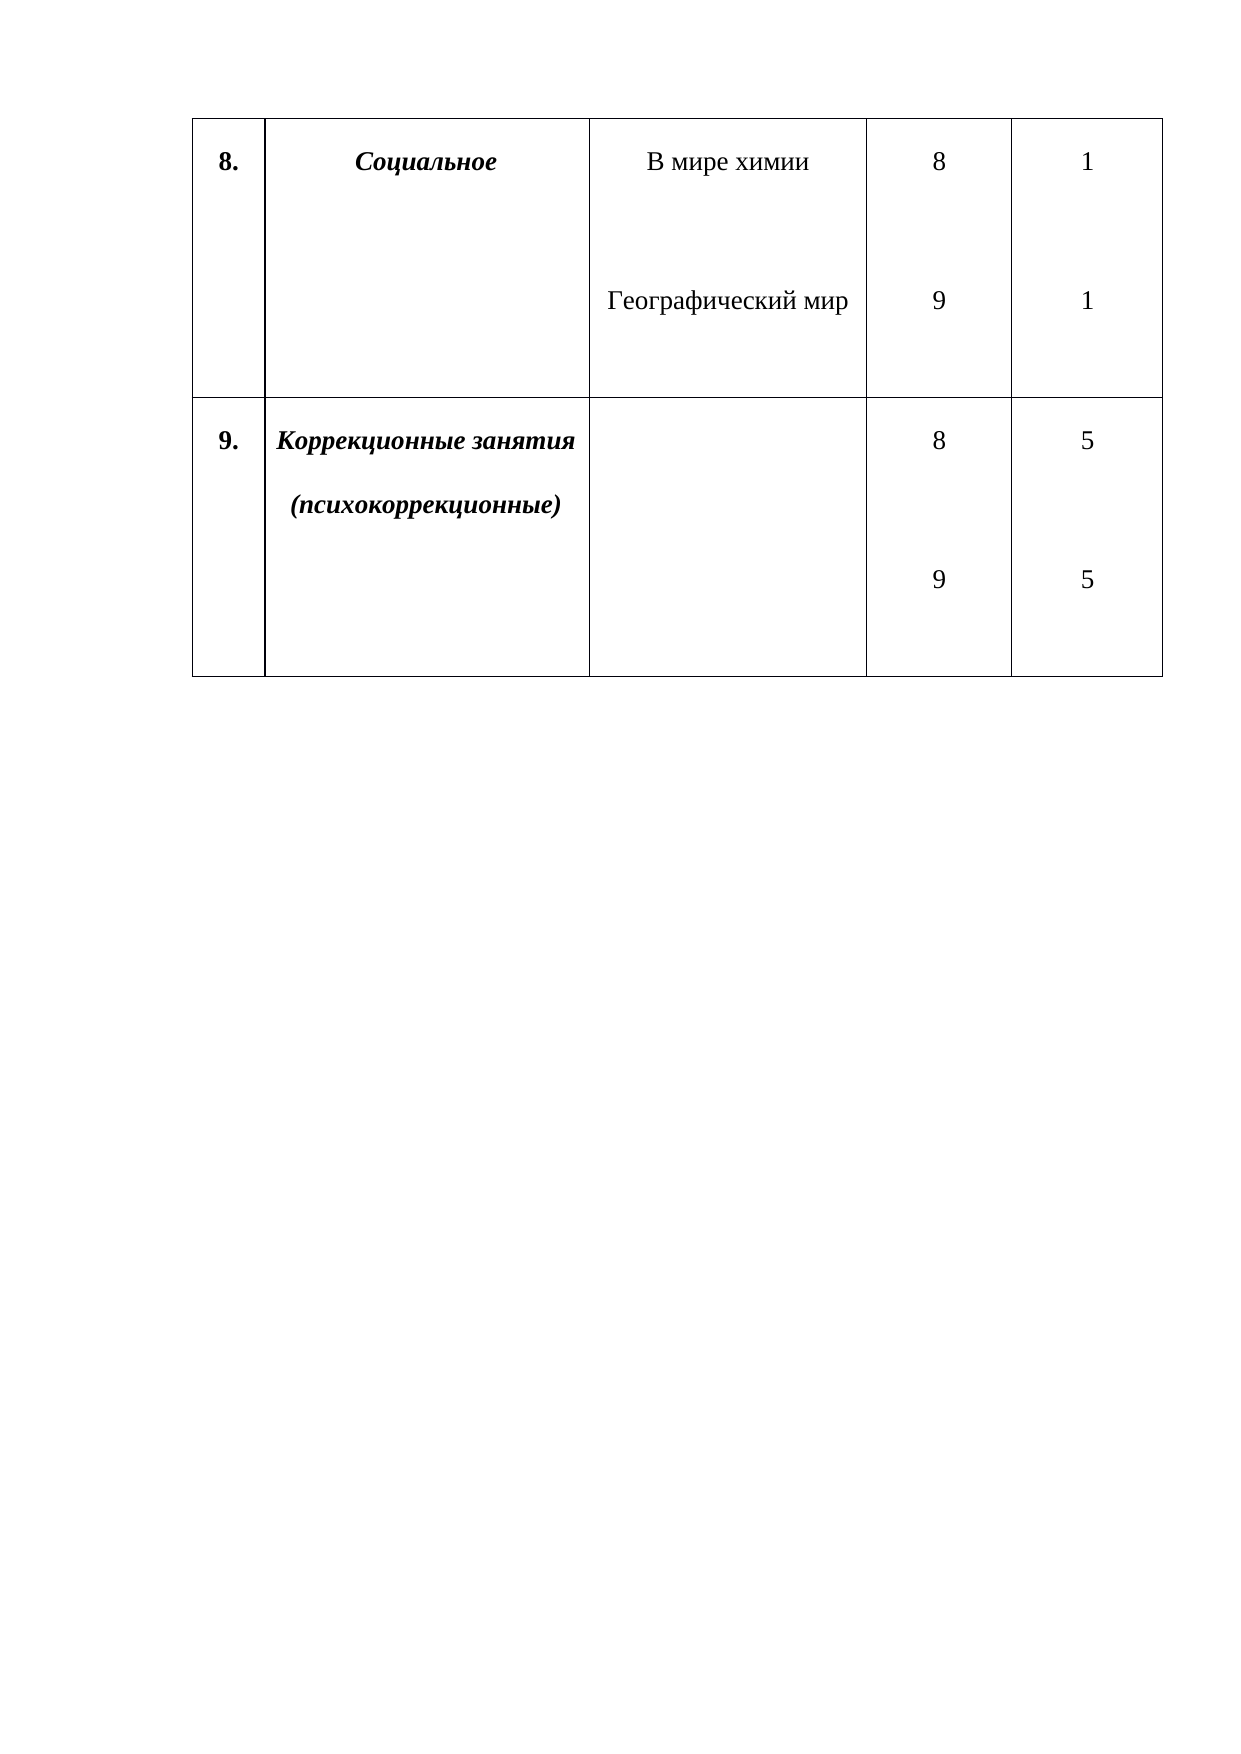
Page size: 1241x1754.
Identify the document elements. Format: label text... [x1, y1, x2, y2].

table_cell 9. [193, 398, 264, 676]
table_cell 8 9 [867, 119, 1011, 397]
table_cell Коррекционные занятия (психокоррекционные) [266, 398, 589, 676]
table_cell 8 9 [867, 398, 1011, 676]
table_cell Социальное [266, 119, 589, 397]
table_cell [590, 398, 866, 676]
table_cell 1 1 [1012, 119, 1162, 397]
table_cell В мире химии Географический мир [590, 119, 866, 397]
table_cell 5 5 [1012, 398, 1162, 676]
table_cell 8. [193, 119, 264, 397]
